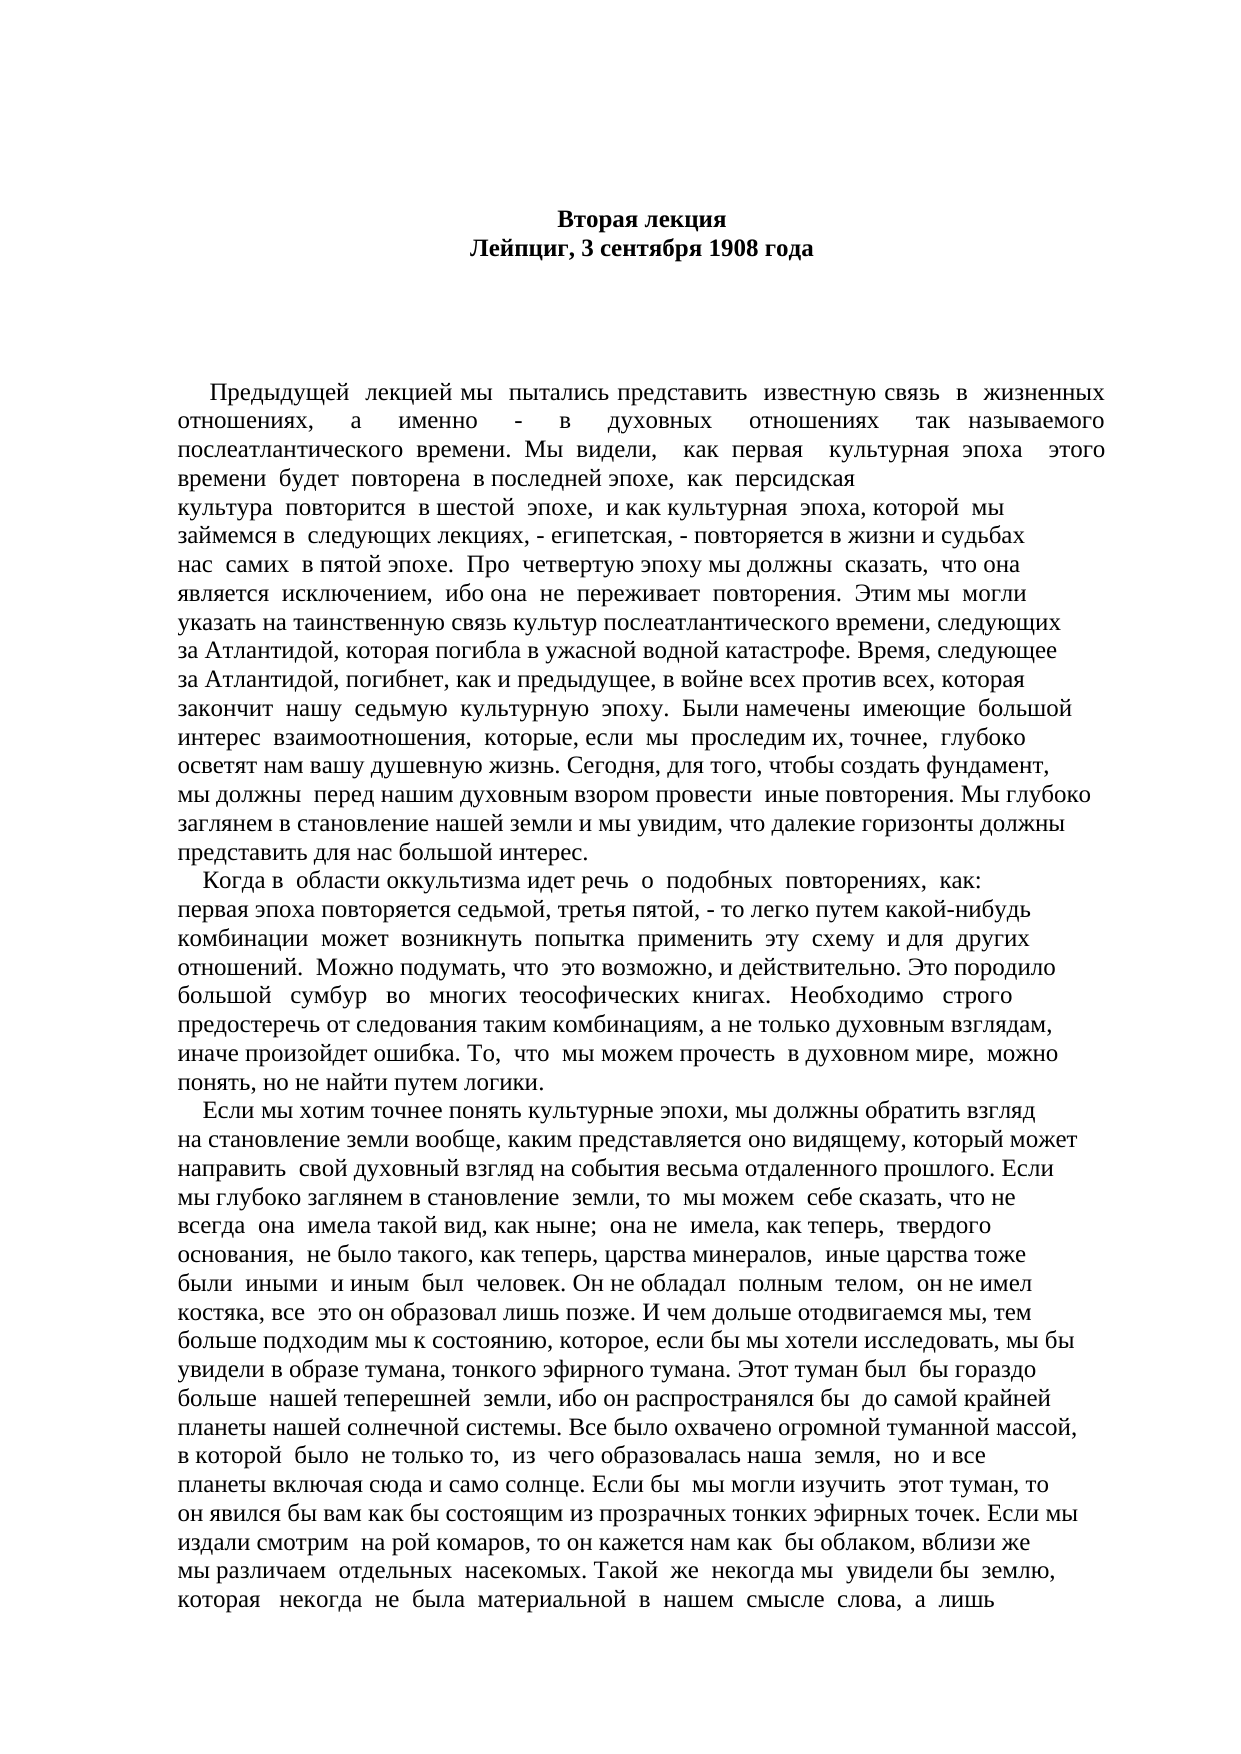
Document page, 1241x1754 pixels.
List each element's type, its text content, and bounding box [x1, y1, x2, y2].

text мы глубоко заглянем в становление земли, то мы можем себе сказать, что не [177, 1182, 1106, 1211]
text Когда в области оккультизма идет речь о подобных повторениях, как: [177, 866, 1106, 894]
text мы различаем отдельных насекомых. Такой же некогда мы увидели бы землю, [177, 1556, 1106, 1584]
text понять, но не найти путем логики. [177, 1067, 1106, 1096]
text комбинации может возникнуть попытка применить эту схему и для других [177, 923, 1106, 952]
text Вторая лекция [177, 204, 1106, 233]
text Предыдущей лекцией мы пытались представить известную связь в жизненных отношениях, а именно - в духовных отношениях так называемого послеатлантического времени. Мы видели, как первая культурная эпоха этого времени будет повторена в последней эпохе, как персидская [177, 377, 1106, 492]
text культура повторится в шестой эпохе, и как культурная эпоха, которой мы [177, 492, 1106, 521]
text костяка, все это он образовал лишь позже. И чем дольше отодвигаемся мы, тем [177, 1297, 1106, 1326]
text увидели в образе тумана, тонкого эфирного тумана. Этот туман был бы гораздо [177, 1354, 1106, 1383]
text всегда она имела такой вид, как ныне; она не имела, как теперь, твердого [177, 1211, 1106, 1239]
text предостеречь от следования таким комбинациям, а не только духовным взглядам, [177, 1009, 1106, 1038]
text осветят нам вашу душевную жизнь. Сегодня, для того, чтобы создать фундамент, [177, 751, 1106, 779]
text займемся в следующих лекциях, - египетская, - повторяется в жизни и судьбах [177, 521, 1106, 549]
text указать на таинственную связь культур послеатлантического времени, следующих [177, 607, 1106, 636]
text является исключением, ибо она не переживает повторения. Этим мы могли [177, 578, 1106, 607]
text были иными и иным был человек. Он не обладал полным телом, он не имел [177, 1268, 1106, 1297]
text в которой было не только то, из чего образовалась наша земля, но и все [177, 1441, 1106, 1469]
text основания, не было такого, как теперь, царства минералов, иные царства тоже [177, 1239, 1106, 1268]
text большой сумбур во многих теософических книгах. Необходимо строго [177, 981, 1106, 1009]
text планеты включая сюда и само солнце. Если бы мы могли изучить этот туман, то [177, 1469, 1106, 1498]
text за Атлантидой, которая погибла в ужасной водной катастрофе. Время, следующее [177, 636, 1106, 664]
text он явился бы вам как бы состоящим из прозрачных тонких эфирных точек. Если мы [177, 1498, 1106, 1527]
text заглянем в становление нашей земли и мы увидим, что далекие горизонты должны [177, 808, 1106, 837]
text которая некогда не была материальной в нашем смысле слова, а лишь [177, 1584, 1106, 1613]
text интерес взаимоотношения, которые, если мы проследим их, точнее, глубоко [177, 722, 1106, 751]
text нас самих в пятой эпохе. Про четвертую эпоху мы должны сказать, что она [177, 549, 1106, 578]
text больше нашей теперешней земли, ибо он распространялся бы до самой крайней [177, 1383, 1106, 1412]
text представить для нас большой интерес. [177, 837, 1106, 866]
text больше подходим мы к состоянию, которое, если бы мы хотели исследовать, мы бы [177, 1326, 1106, 1354]
text за Атлантидой, погибнет, как и предыдущее, в войне всех против всех, которая [177, 664, 1106, 693]
text издали смотрим на рой комаров, то он кажется нам как бы облаком, вблизи же [177, 1527, 1106, 1556]
text Если мы хотим точнее понять культурные эпохи, мы должны обратить взгляд [177, 1096, 1106, 1124]
text иначе произойдет ошибка. То, что мы можем прочесть в духовном мире, можно [177, 1038, 1106, 1067]
text первая эпоха повторяется седьмой, третья пятой, - то легко путем какой-нибудь [177, 894, 1106, 923]
text планеты нашей солнечной системы. Все было охвачено огромной туманной массой, [177, 1412, 1106, 1441]
text на становление земли вообще, каким представляется оно видящему, который может [177, 1124, 1106, 1153]
text закончит нашу седьмую культурную эпоху. Были намечены имеющие большой [177, 693, 1106, 722]
text мы должны перед нашим духовным взором провести иные повторения. Мы глубоко [177, 779, 1106, 808]
text направить свой духовный взгляд на события весьма отдаленного прошлого. Если [177, 1153, 1106, 1182]
text отношений. Можно подумать, что это возможно, и действительно. Это породило [177, 952, 1106, 981]
subtitle Лейпциг, 3 сентября 1908 года [177, 233, 1106, 262]
